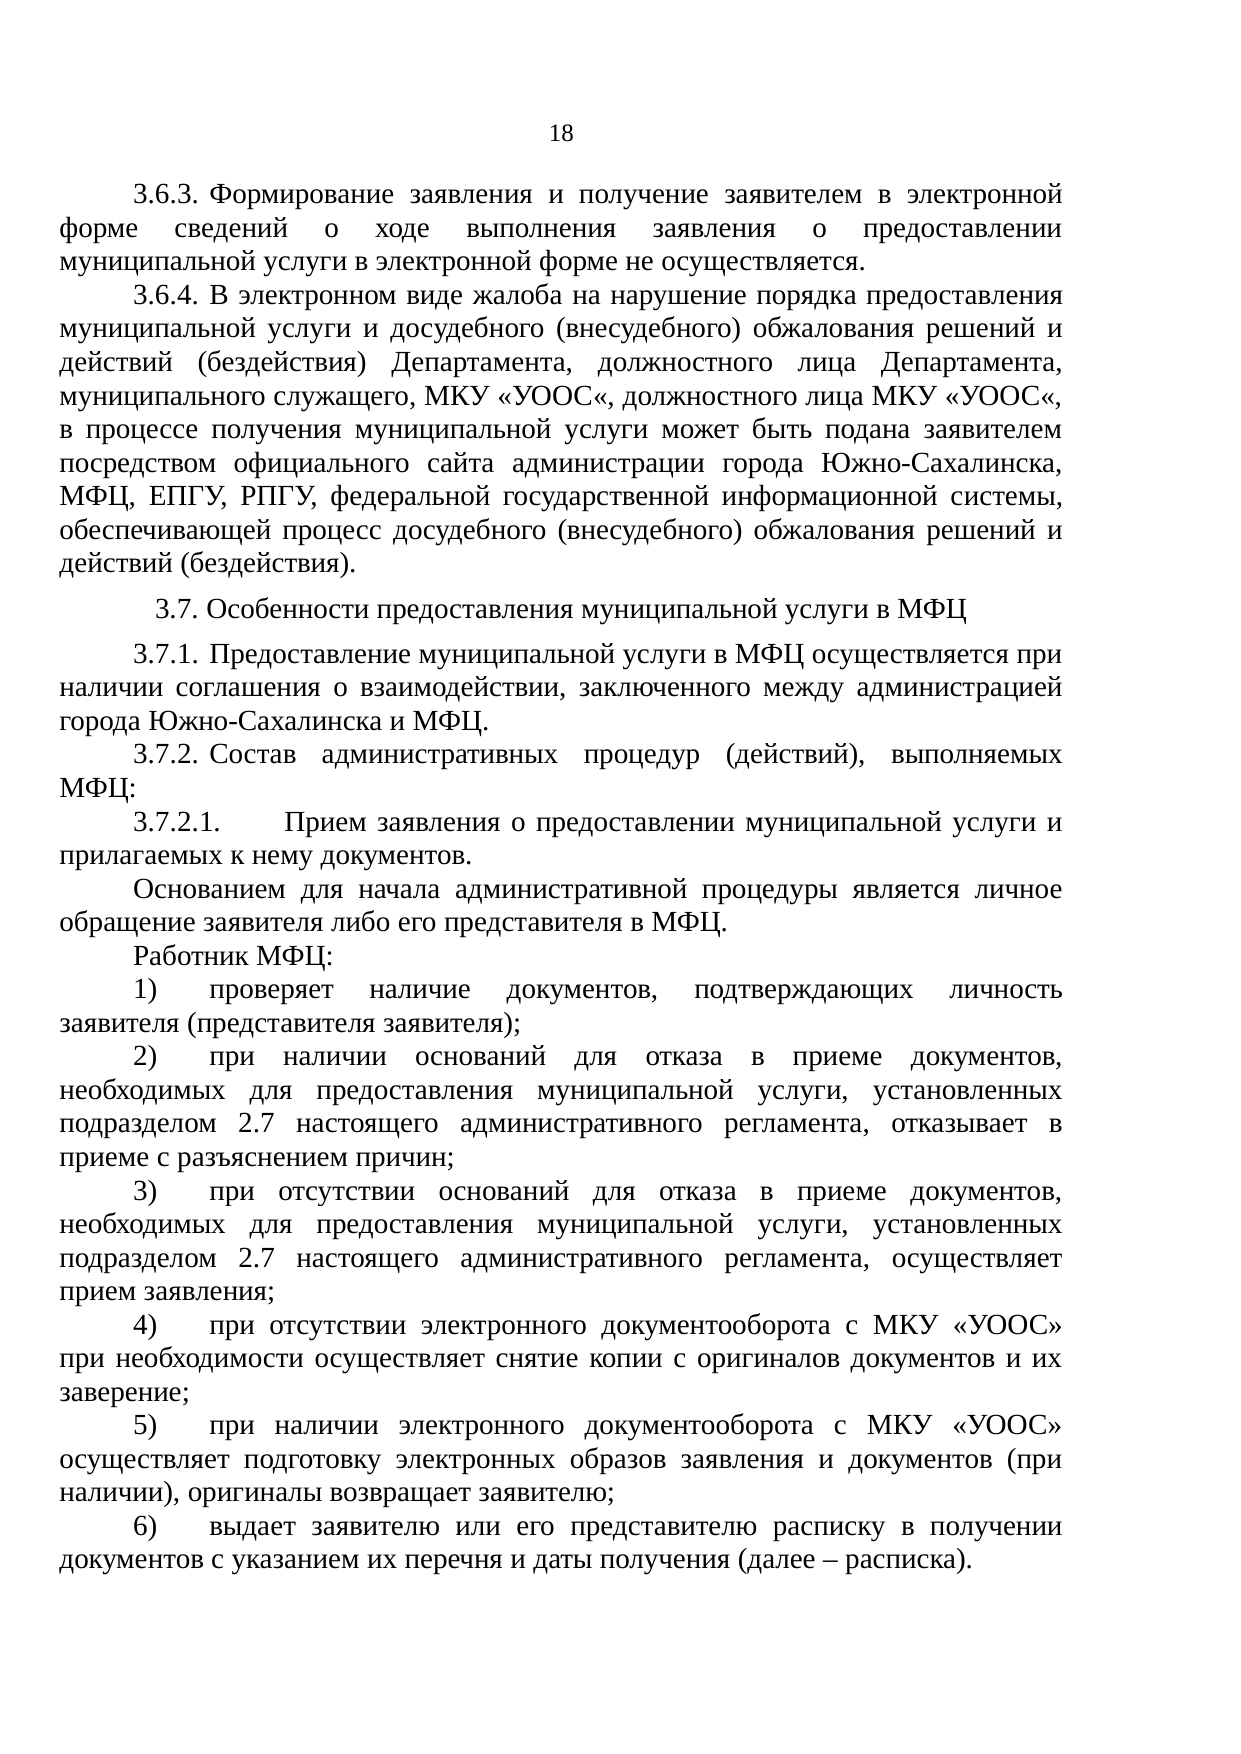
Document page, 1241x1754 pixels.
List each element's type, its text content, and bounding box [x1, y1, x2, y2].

text 3) при отсутствии оснований для отказа в приеме документов, необходимых для предоставления муниципальной услуги, установленных подразделом 2.7 настоящего административного регламента, осуществляет прием заявления; [59, 1173, 1063, 1307]
text 6) выдает заявителю или его представителю расписку в получении документов с указанием их перечня и даты получения (далее – расписка). [59, 1508, 1063, 1575]
text 3.7.2. Состав административных процедур (действий), выполняемых МФЦ: [59, 737, 1063, 804]
subtitle 3.7. Особенности предоставления муниципальной услуги в МФЦ [59, 591, 1063, 624]
text 3.7.2.1. Прием заявления о предоставлении муниципальной услуги и прилагаемых к нему документов. [59, 804, 1063, 871]
text Работник МФЦ: [59, 938, 1063, 972]
text 2) при наличии оснований для отказа в приеме документов, необходимых для предоставления муниципальной услуги, установленных подразделом 2.7 настоящего административного регламента, отказывает в приеме с разъяснением причин; [59, 1039, 1063, 1173]
text 3.7.1. Предоставление муниципальной услуги в МФЦ осуществляется при наличии соглашения о взаимодействии, заключенного между администрацией города Южно-Сахалинска и МФЦ. [59, 636, 1063, 737]
text 4) при отсутствии электронного документооборота с МКУ «УООС» при необходимости осуществляет снятие копии с оригиналов документов и их заверение; [59, 1307, 1063, 1408]
text 3.6.4. В электронном виде жалоба на нарушение порядка предоставления муниципальной услуги и досудебного (внесудебного) обжалования решений и действий (бездействия) Департамента, должностного лица Департамента, муниципального служащего, МКУ «УООС«, должностного лица МКУ «УООС«, в процессе получения муниципальной услуги может быть подана заявителем посредством официального сайта администрации города Южно-Сахалинска, МФЦ, ЕПГУ, РПГУ, федеральной государственной информационной системы, обеспечивающей процесс досудебного (внесудебного) обжалования решений и действий (бездействия). [59, 277, 1063, 579]
text 3.6.3. Формирование заявления и получение заявителем в электронной форме сведений о ходе выполнения заявления о предоставлении муниципальной услуги в электронной форме не осуществляется. [59, 177, 1063, 277]
text 5) при наличии электронного документооборота с МКУ «УООС» осуществляет подготовку электронных образов заявления и документов (при наличии), оригиналы возвращает заявителю; [59, 1408, 1063, 1508]
text Основанием для начала административной процедуры является личное обращение заявителя либо его представителя в МФЦ. [59, 871, 1063, 938]
text 1) проверяет наличие документов, подтверждающих личность заявителя (представителя заявителя); [59, 972, 1063, 1039]
